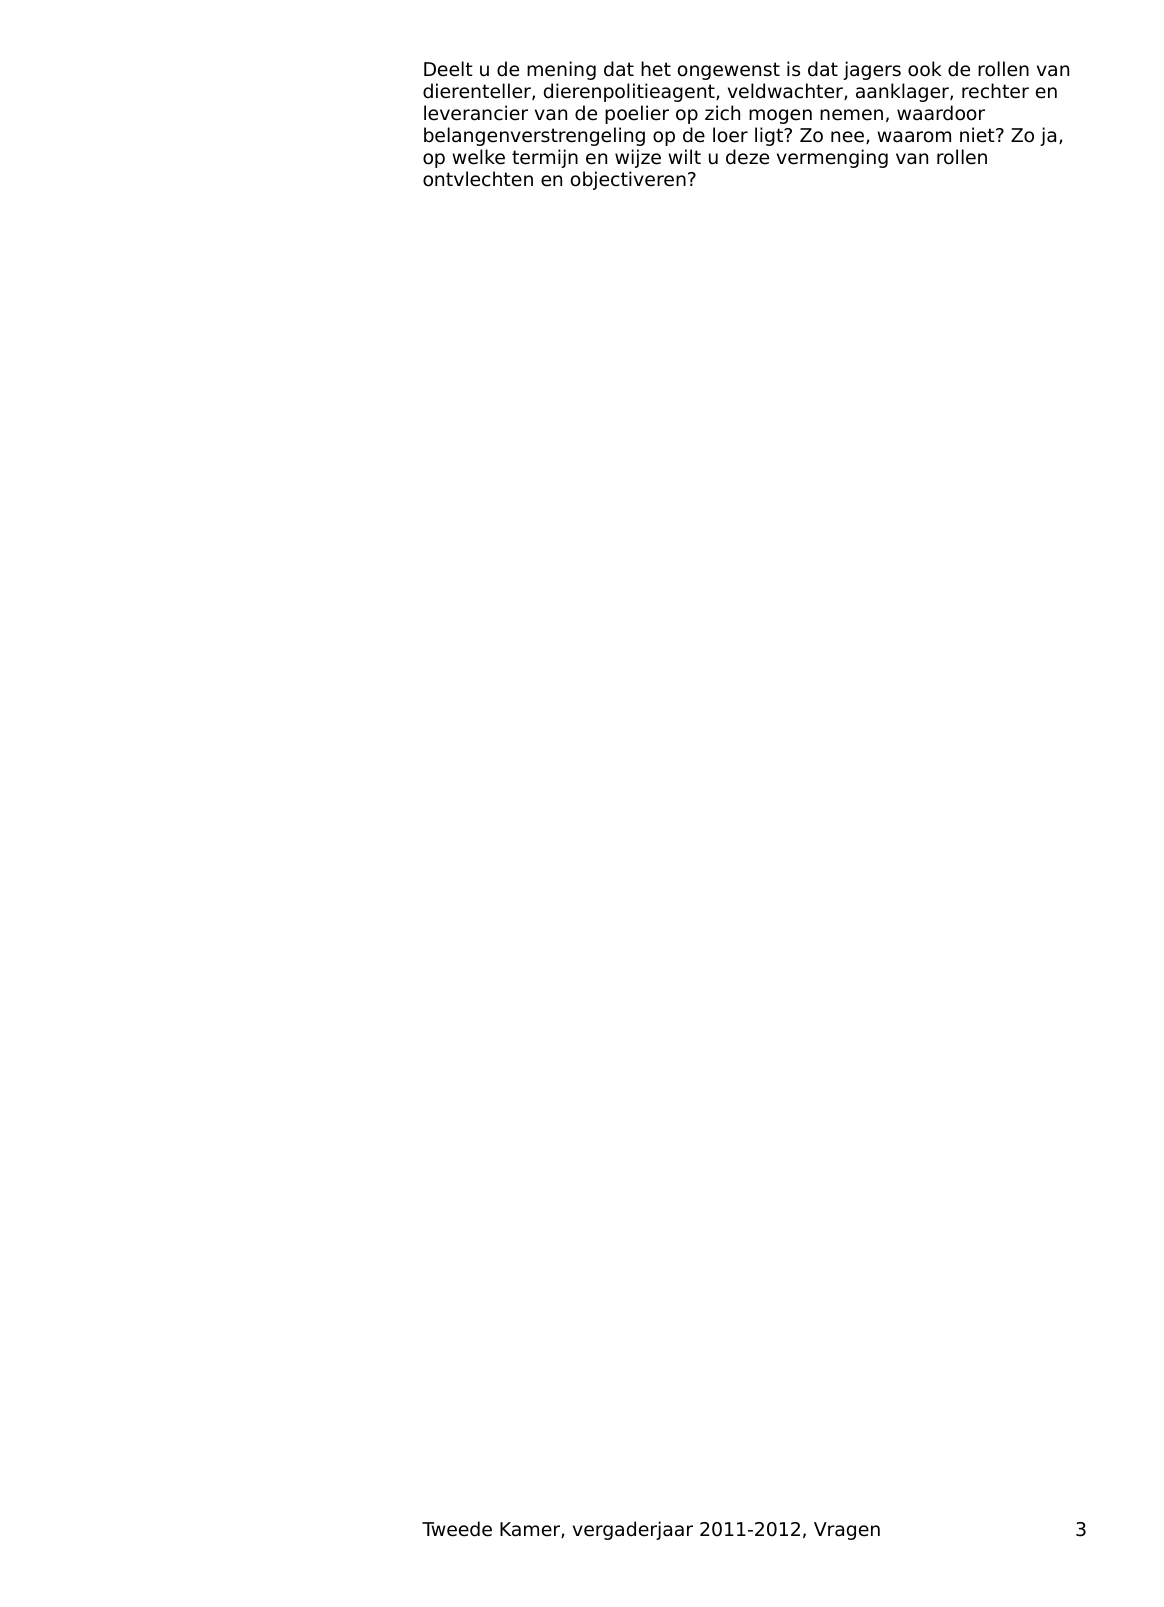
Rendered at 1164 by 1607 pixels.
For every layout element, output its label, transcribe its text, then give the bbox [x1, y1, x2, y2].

text Deelt u de mening dat het ongewenst is dat jagers ook de rollen van dierenteller, dierenpolitieagent, veldwachter, aanklager, rechter en leverancier van de poelier op zich mogen nemen, waardoor belangenverstrengeling op de loer ligt? Zo nee, waarom niet? Zo ja, op welke termijn en wijze wilt u deze vermenging van rollen ontvlechten en objectiveren? [422, 59, 1087, 191]
